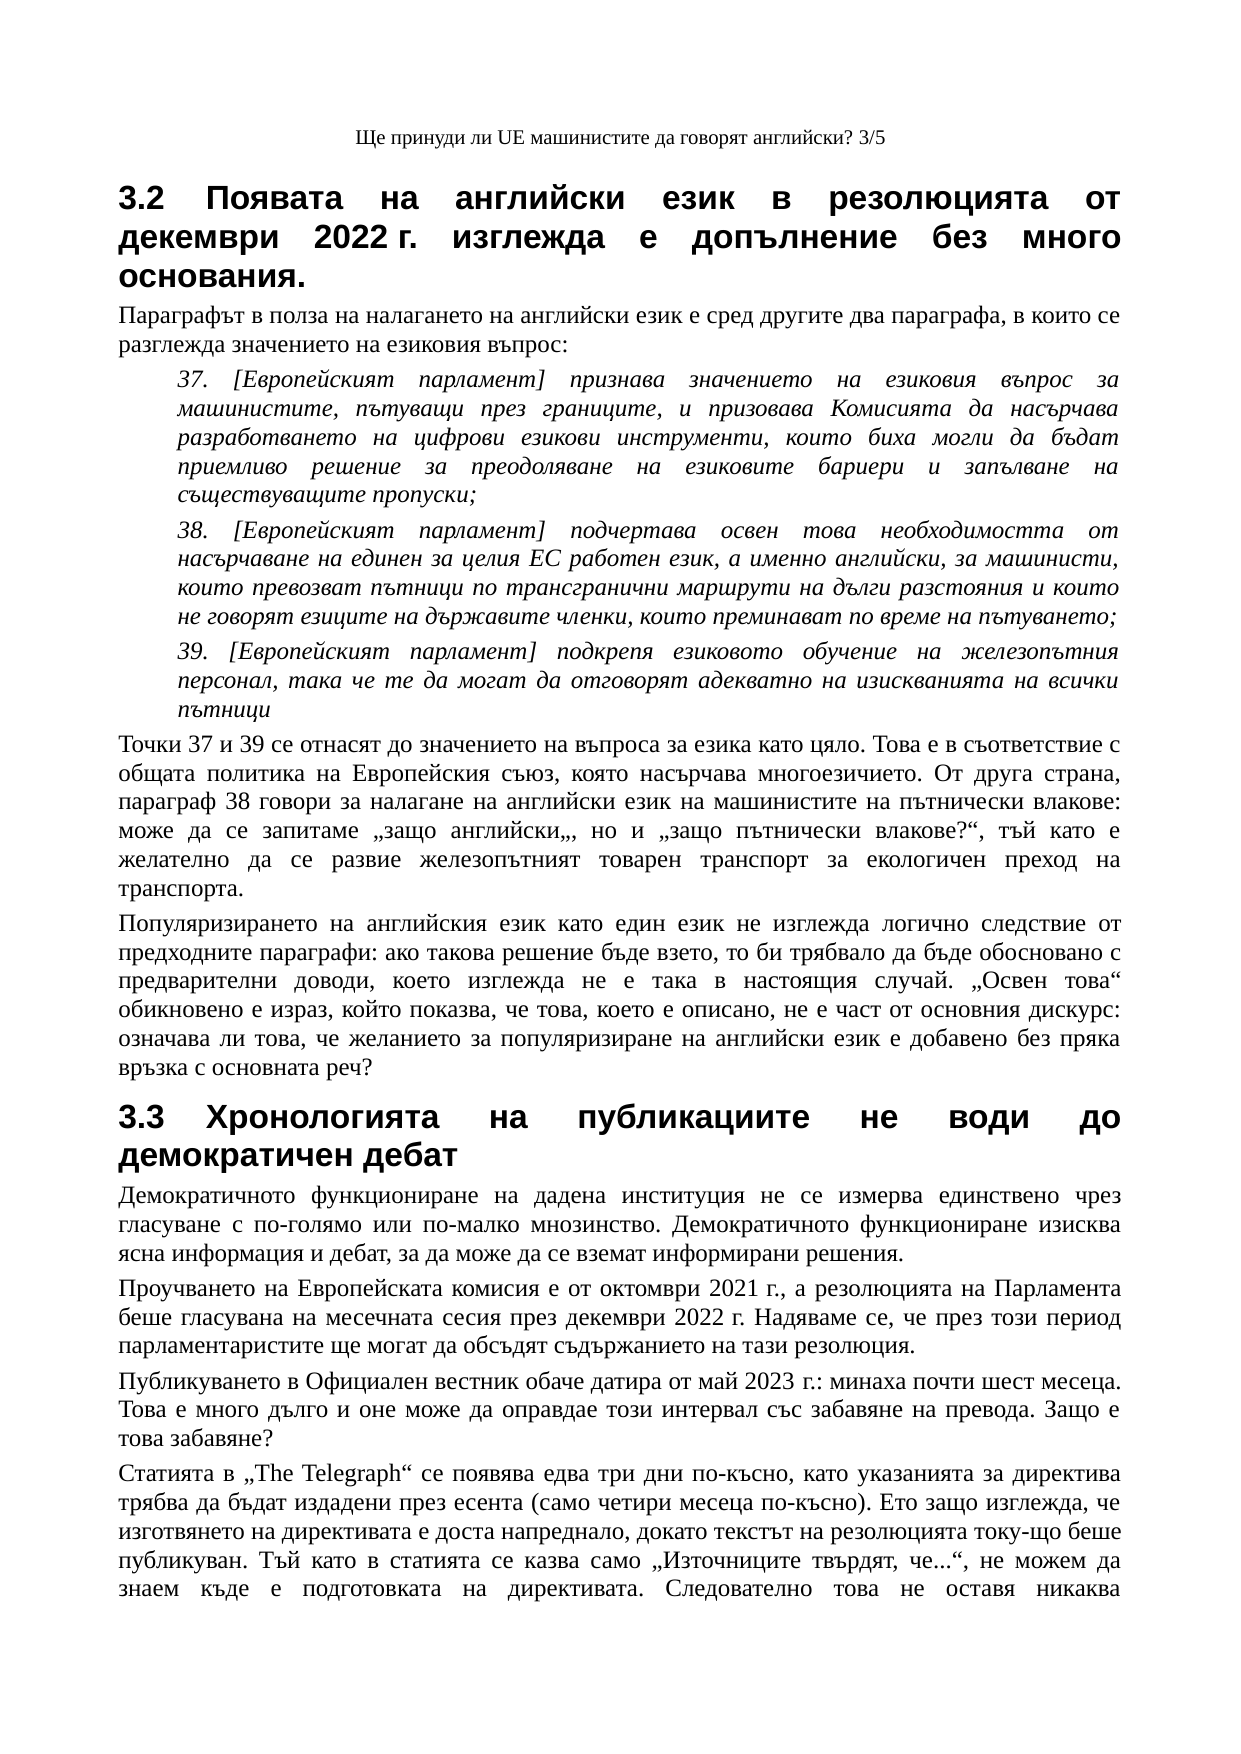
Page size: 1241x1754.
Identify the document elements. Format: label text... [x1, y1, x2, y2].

text 39. [Европейският парламент] подкрепя езиковото обучение на железопътния персонал, така че те да могат да отговорят адекватно на изискванията на всички пътници [177, 636, 1122, 722]
text Публикуването в Официален вестник обаче датира от май 2023 г.: минаха почти шест месеца. Това е много дълго и оне може да оправдае този интервал със забавяне на превода. Защо е това забавяне? [118, 1366, 1122, 1452]
text Демократичното функциониране на дадена институция не се измерва единствено чрез гласуване с по-голямо или по-малко мнозинство. Демократичното функциониране изисква ясна информация и дебат, за да може да се вземат информирани решения. [118, 1180, 1122, 1267]
text Точки 37 и 39 се отнасят до значението на въпроса за езика като цяло. Това е в съответствие с общата политика на Европейския съюз, която насърчава многоезичието. От друга страна, параграф 38 говори за налагане на английски език на машинистите на пътнически влакове: може да се запитаме „защо английски„, но и „защо пътнически влакове?“, тъй като е желателно да се развие железопътният товарен транспорт за екологичен преход на транспорта. [118, 729, 1122, 901]
text Проучването на Европейската комисия е от октомври 2021 г., а резолюцията на Парламента беше гласувана на месечната сесия през декември 2022 г. Надяваме се, че през този период парламентаристите ще могат да обсъдят съдържанието на тази резолюция. [118, 1273, 1122, 1359]
text Статията в „The Telegraph“ се появява едва три дни по-късно, като указанията за директива трябва да бъдат издадени през есента (само четири месеца по-късно). Ето защо изглежда, че изготвянето на директивата е доста напреднало, докато текстът на резолюцията току-що беше публикуван. Тъй като в статията се казва само „Източниците твърдят, че...“, не можем да знаем къде е подготовката на директивата. Следователно това не оставя никаква [118, 1458, 1122, 1602]
text Популяризирането на английския език като един език не изглежда логично следствие от предходните параграфи: ако такова решение бъде взето, то би трябвало да бъде обосновано с предварителни доводи, което изглежда не е така в настоящия случай. „Освен това“ обикновено е израз, който показва, че това, което е описано, не е част от основния дискурс: означава ли това, че желанието за популяризиране на английски език е добавено без пряка връзка с основната реч? [118, 908, 1122, 1080]
subtitle Хронологията на публикациите не води до демократичен дебат [118, 1097, 1122, 1174]
text 37. [Европейският парламент] признава значението на езиковия въпрос за машинистите, пътуващи през границите, и призовава Комисията да насърчава разработването на цифрови езикови инструменти, които биха могли да бъдат приемливо решение за преодоляване на езиковите бариери и запълване на съществуващите пропуски; [177, 364, 1122, 508]
text Параграфът в полза на налагането на английски език е сред другите два параграфа, в които се разглежда значението на езиковия въпрос: [118, 301, 1122, 358]
subtitle Появата на английски език в резолюцията от декември 2022 г. изглежда е допълнение без много основания. [118, 178, 1122, 294]
text 38. [Европейският парламент] подчертава освен това необходимостта от насърчаване на единен за целия ЕС работен език, а именно английски, за машинисти, които превозват пътници по трансгранични маршрути на дълги разстояния и които не говорят езиците на държавите членки, които преминават по време на пътуването; [177, 515, 1122, 630]
